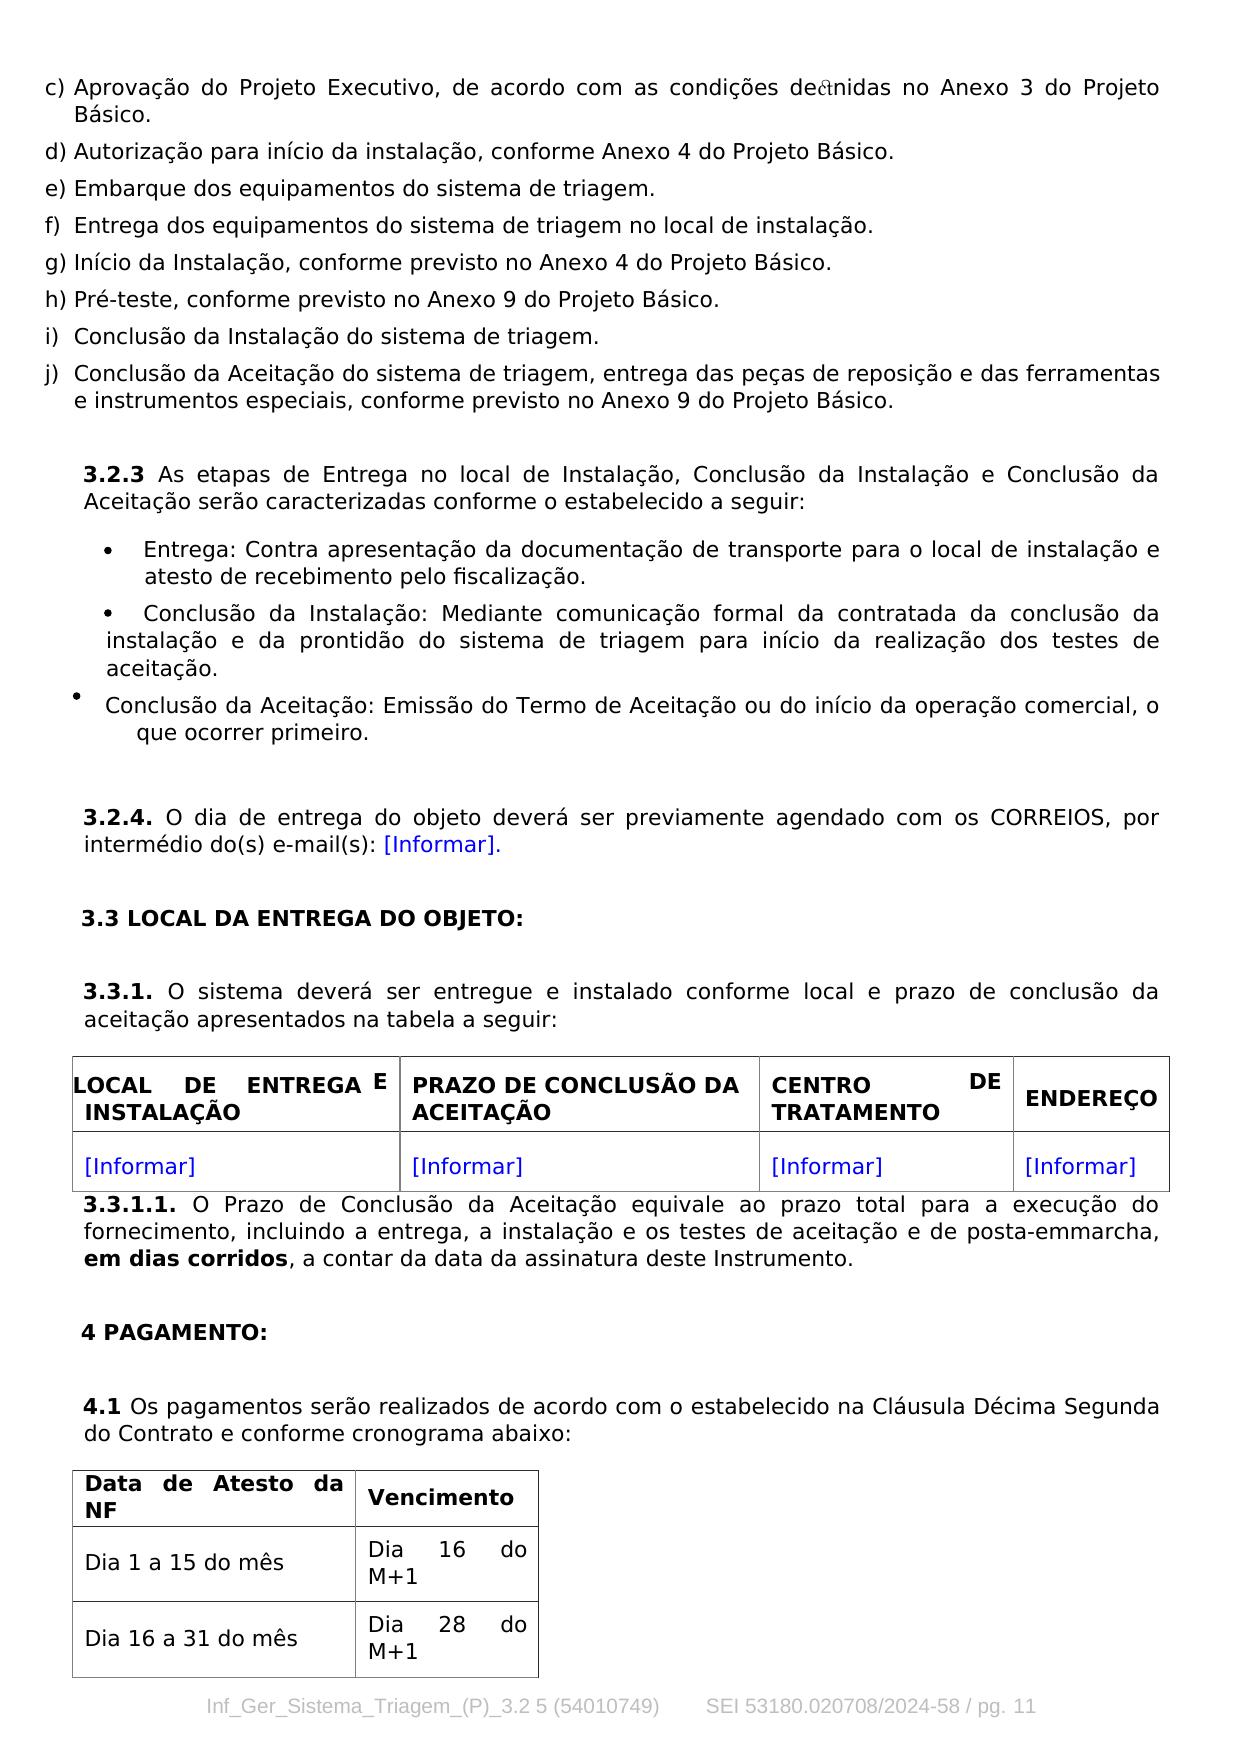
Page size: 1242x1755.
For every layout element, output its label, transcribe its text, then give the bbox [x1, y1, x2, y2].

table_cell [Informar] [401, 1132, 759, 1191]
list Autorização para início da instalação, conforme Anexo 4 do Projeto Básico. [44, 139, 1161, 165]
text 3.2.3 As etapas de Entrega no local de Instalação, Conclusão da Instalação e Conclusão da Aceitação serão caracterizadas conforme o estabelecido a seguir: [83, 462, 1161, 515]
text 3.3.1. O sistema deverá ser entregue e instalado conforme local e prazo de conclusão da aceitação apresentados na tabela a seguir: [83, 979, 1161, 1032]
table_header E [373, 1057, 399, 1131]
table_header LOCAL DE ENTREGA INSTALAÇÃO [73, 1057, 373, 1131]
table_cell [Informar] [73, 1132, 373, 1191]
table_cell Dia 28 do M+1 [356, 1602, 538, 1677]
table_cell [Informar] [760, 1132, 968, 1191]
table_cell Dia 16 a 31 do mês [73, 1602, 355, 1677]
table_cell Dia 1 a 15 do mês [73, 1527, 355, 1601]
list Pré-teste, conforme previsto no Anexo 9 do Projeto Básico. [44, 287, 1161, 313]
table_header Data de Atesto da NF [73, 1471, 355, 1526]
table_cell Dia 16 do M+1 [356, 1527, 538, 1601]
list Embarque dos equipamentos do sistema de triagem. [44, 176, 1161, 202]
text Conclusão da Aceitação: Emissão do Termo de Aceitação ou do início da operação comercial, o que ocorrer primeiro. [105, 693, 1161, 746]
text 3.2.4. O dia de entrega do objeto deverá ser previamente agendado com os CORREIOS, por intermédio do(s) e-mail(s): [Informar]. [83, 804, 1161, 857]
list Início da Instalação, conforme previsto no Anexo 4 do Projeto Básico. [44, 250, 1161, 276]
list Conclusão da Instalação do sistema de triagem. [44, 324, 1161, 350]
table_header PRAZO DE CONCLUSÃO DA ACEITAÇÃO [401, 1057, 759, 1131]
list Conclusão da Aceitação do sistema de triagem, entrega das peças de reposição e das ferramentas e instrumentos especiais, conforme previsto no Anexo 9 do Projeto Básico. [44, 361, 1161, 414]
text Entrega: Contra apresentação da documentação de transporte para o local de instalação e atesto de recebimento pelo fiscalização. [105, 537, 1161, 590]
text 4.1 Os pagamentos serão realizados de acordo com o estabelecido na Cláusula Décima Segunda do Contrato e conforme cronograma abaixo: [83, 1394, 1161, 1447]
list Entrega dos equipamentos do sistema de triagem no local de instalação. [44, 213, 1161, 239]
table_cell [373, 1132, 399, 1191]
table_cell [Informar] [1014, 1132, 1169, 1191]
list PAGAMENTO: [81, 1320, 1181, 1346]
table_header DE [969, 1057, 1013, 1131]
table_header ENDEREÇO [1014, 1057, 1169, 1131]
list Aprovação do Projeto Executivo, de acordo com as condições denidas no Anexo 3 do Projeto Básico. [44, 75, 1161, 128]
table_header Vencimento [356, 1471, 538, 1526]
text Conclusão da Instalação: Mediante comunicação formal da contratada da conclusão da instalação e da prontidão do sistema de triagem para início da realização dos testes de aceitação. [105, 601, 1161, 681]
table_header CENTRO TRATAMENTO [760, 1057, 968, 1131]
text 3.3.1.1. O Prazo de Conclusão da Aceitação equivale ao prazo total para a execução do fornecimento, incluindo a entrega, a instalação e os testes de aceitação e de posta-emmarcha, em dias corridos, a contar da data da assinatura deste Instrumento. [83, 1192, 1161, 1272]
text 3.3 LOCAL DA ENTREGA DO OBJETO: [81, 906, 1181, 931]
table_cell [969, 1132, 1013, 1191]
